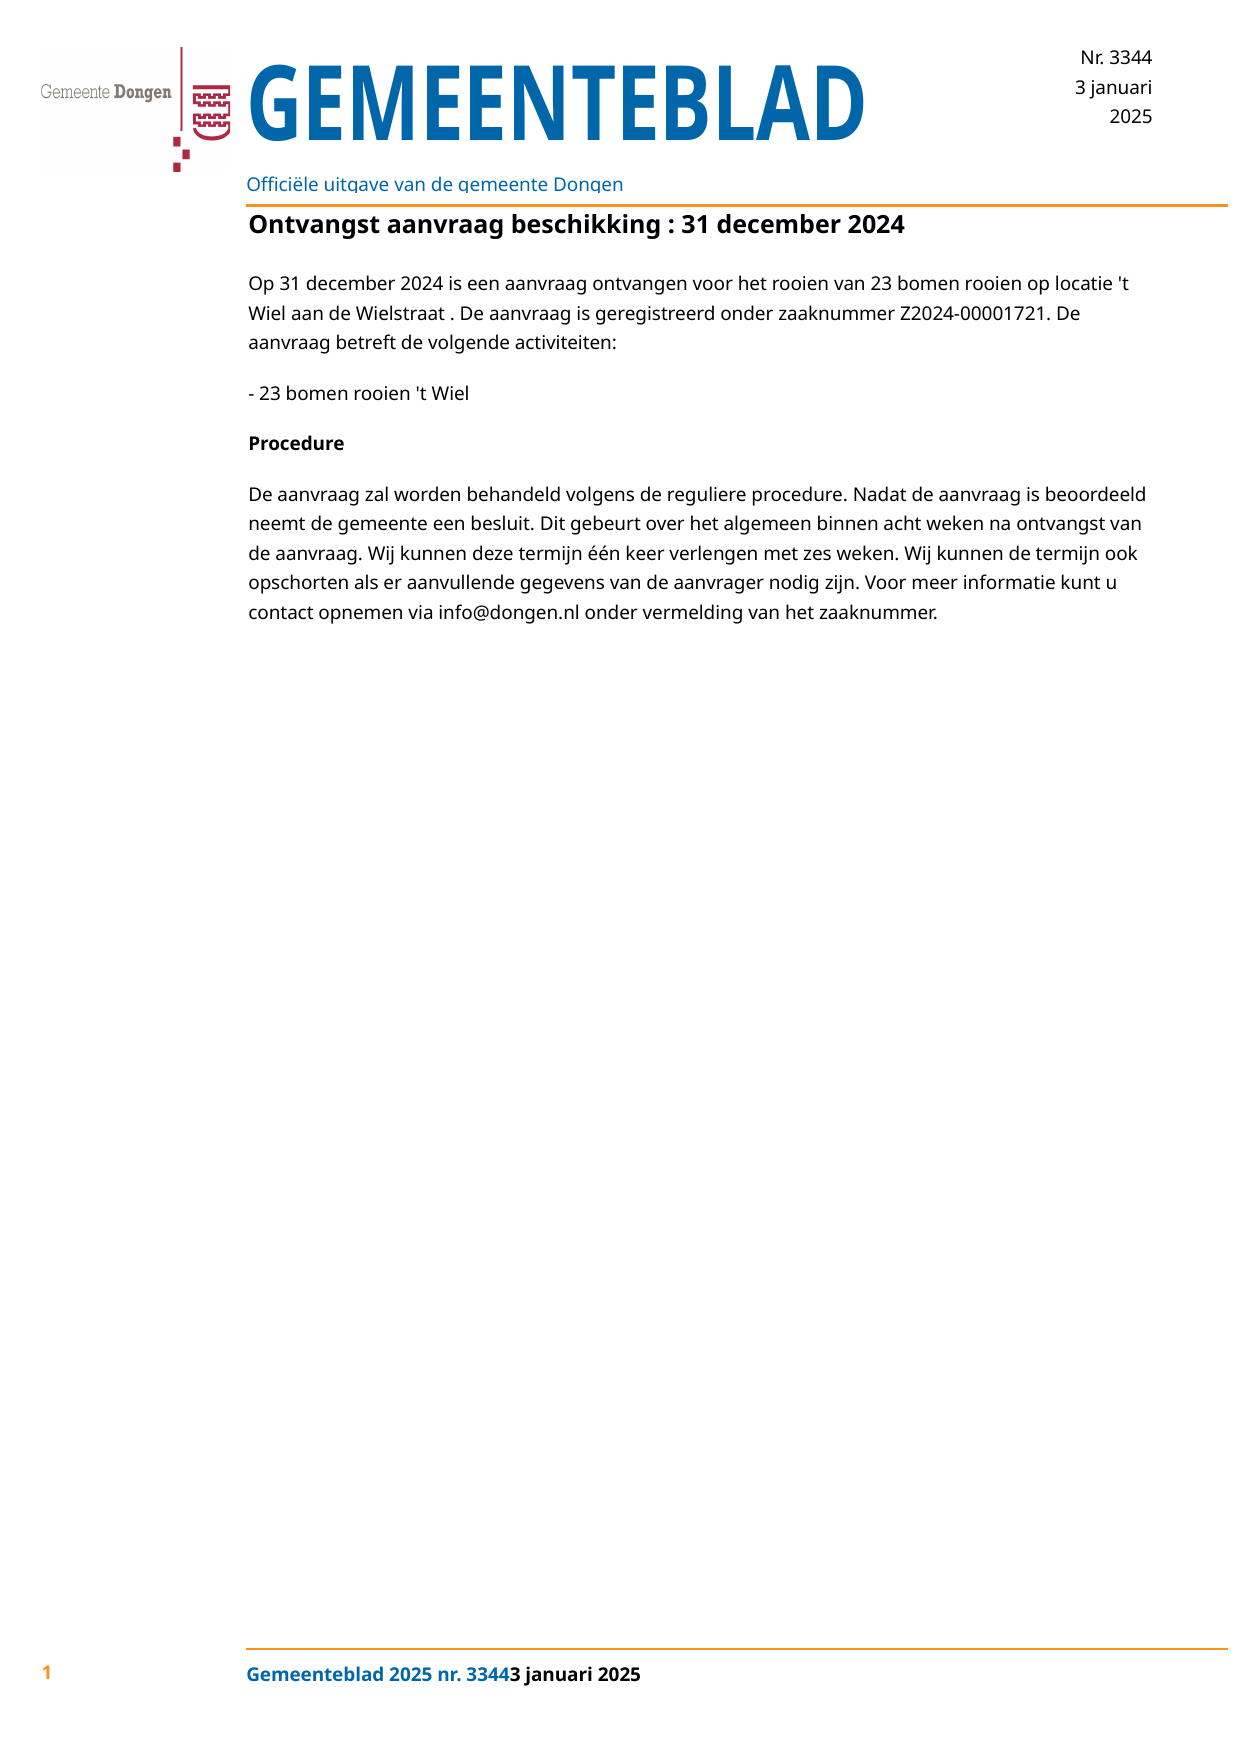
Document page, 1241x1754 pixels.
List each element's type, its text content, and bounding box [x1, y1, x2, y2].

text Procedure [248, 430, 1152, 456]
text - 23 bomen rooien 't Wiel [248, 380, 1152, 406]
text Ontvangst aanvraag beschikking : 31 december 2024 [248, 207, 1152, 241]
text De aanvraag zal worden behandeld volgens de reguliere procedure. Nadat de aanvraag is beoordeeld neemt de gemeente een besluit. Dit gebeurt over het algemeen binnen acht weken na ontvangst van de aanvraag. Wij kunnen deze termijn één keer verlengen met zes weken. Wij kunnen de termijn ook opschorten als er aanvullende gegevens van de aanvrager nodig zijn. Voor meer informatie kunt u contact opnemen via info@dongen.nl onder vermelding van het zaaknummer. [248, 481, 1152, 625]
picture [41, 47, 231, 172]
text Op 31 december 2024 is een aanvraag ontvangen voor het rooien van 23 bomen rooien op locatie 't Wiel aan de Wielstraat . De aanvraag is geregistreerd onder zaaknummer Z2024-00001721. De aanvraag betreft de volgende activiteiten: [248, 270, 1152, 355]
